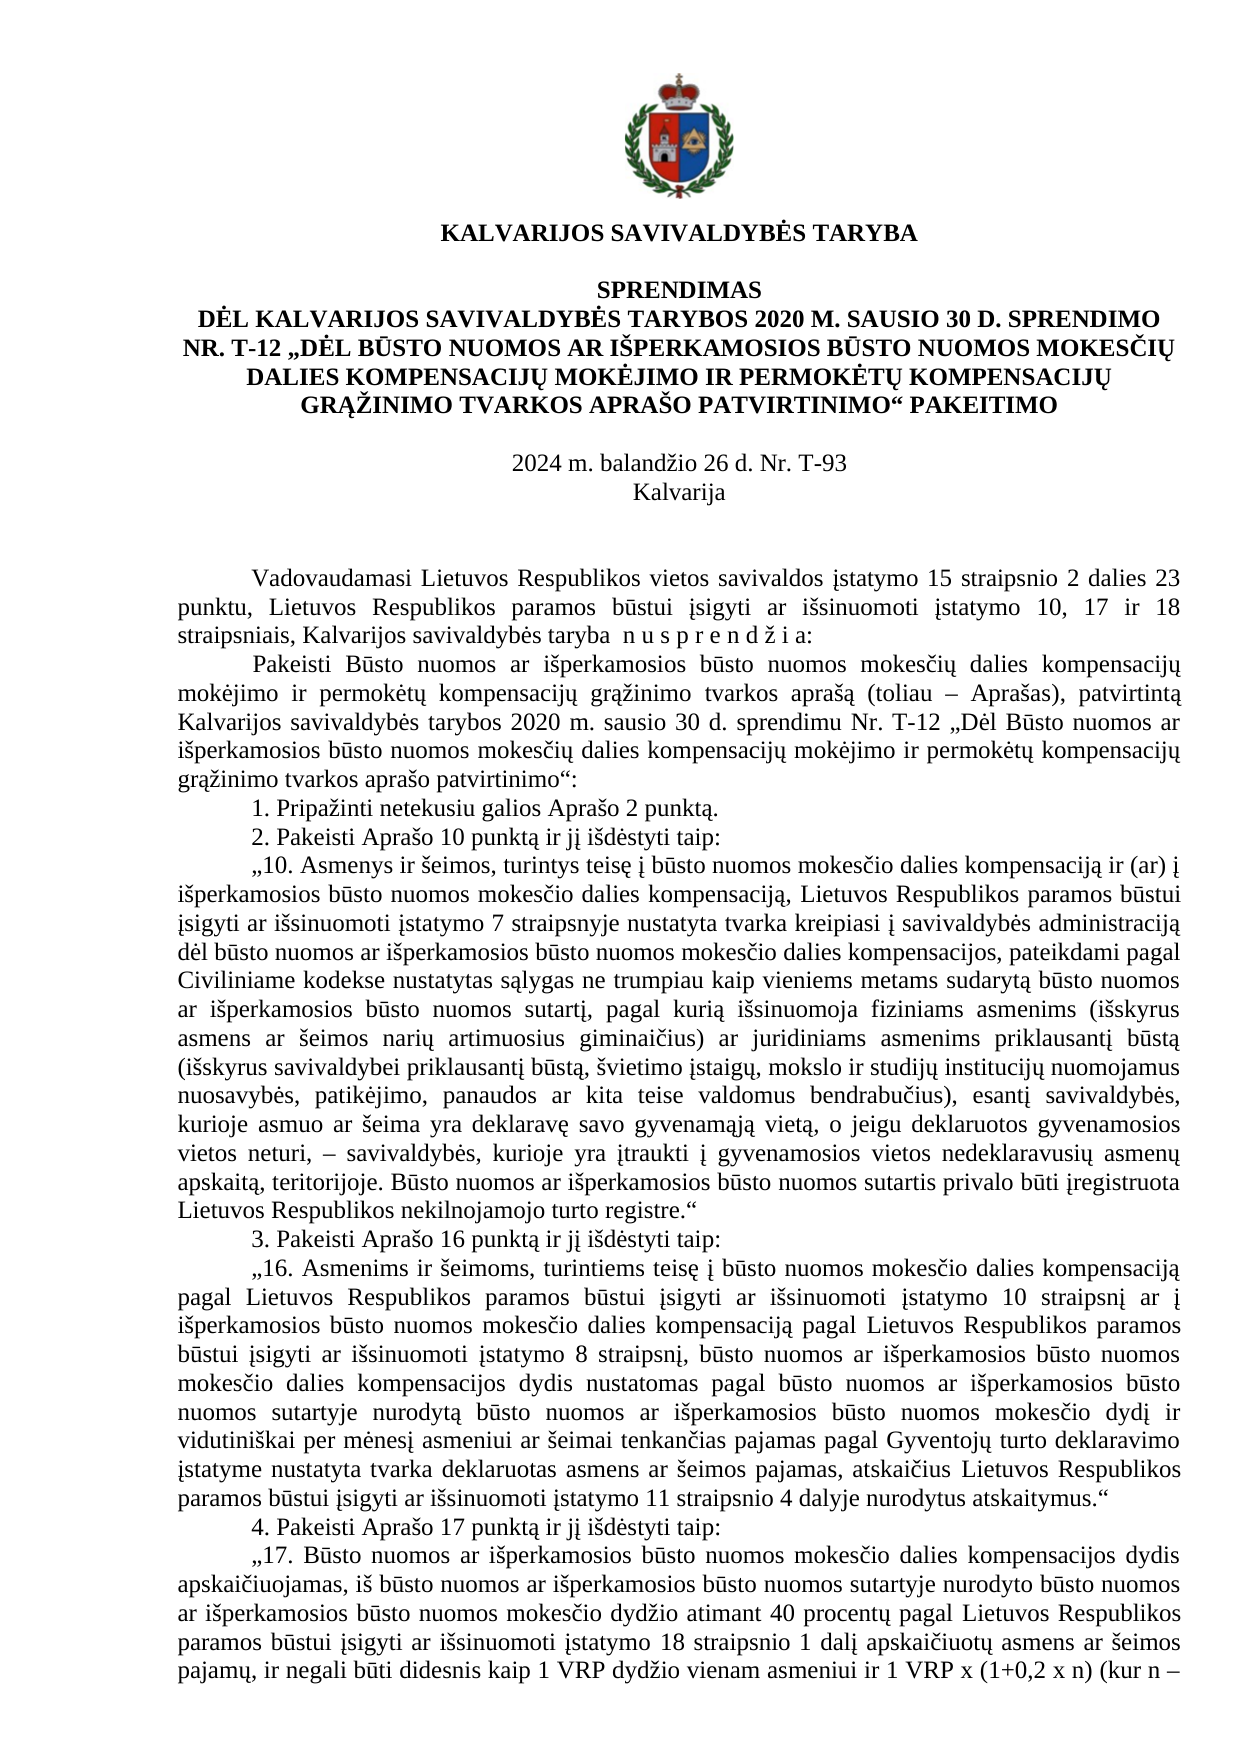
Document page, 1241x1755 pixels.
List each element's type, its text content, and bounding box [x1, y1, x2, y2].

text „10. Asmenys ir šeimos, turintys teisę į būsto nuomos mokesčio dalies kompensaciją ir (ar) į išperkamosios būsto nuomos mokesčio dalies kompensaciją, Lietuvos Respublikos paramos būstui įsigyti ar išsinuomoti įstatymo 7 straipsnyje nustatyta tvarka kreipiasi į savivaldybės administraciją dėl būsto nuomos ar išperkamosios būsto nuomos mokesčio dalies kompensacijos, pateikdami pagal Civiliniame kodekse nustatytas sąlygas ne trumpiau kaip vieniems metams sudarytą būsto nuomos ar išperkamosios būsto nuomos sutartį, pagal kurią išsinuomoja fiziniams asmenims (išskyrus asmens ar šeimos narių artimuosius giminaičius) ar juridiniams asmenims priklausantį būstą (išskyrus savivaldybei priklausantį būstą, švietimo įstaigų, mokslo ir studijų institucijų nuomojamus nuosavybės, patikėjimo, panaudos ar kita teise valdomus bendrabučius), esantį savivaldybės, kurioje asmuo ar šeima yra deklaravę savo gyvenamąją vietą, o jeigu deklaruotos gyvenamosios vietos neturi, – savivaldybės, kurioje yra įtraukti į gyvenamosios vietos nedeklaravusių asmenų apskaitą, teritorijoje. Būsto nuomos ar išperkamosios būsto nuomos sutartis privalo būti įregistruota Lietuvos Respublikos nekilnojamojo turto registre.“ [177, 851, 1181, 1224]
text „16. Asmenims ir šeimoms, turintiems teisę į būsto nuomos mokesčio dalies kompensaciją pagal Lietuvos Respublikos paramos būstui įsigyti ar išsinuomoti įstatymo 10 straipsnį ar į išperkamosios būsto nuomos mokesčio dalies kompensaciją pagal Lietuvos Respublikos paramos būstui įsigyti ar išsinuomoti įstatymo 8 straipsnį, būsto nuomos ar išperkamosios būsto nuomos mokesčio dalies kompensacijos dydis nustatomas pagal būsto nuomos ar išperkamosios būsto nuomos sutartyje nurodytą būsto nuomos ar išperkamosios būsto nuomos mokesčio dydį ir vidutiniškai per mėnesį asmeniui ar šeimai tenkančias pajamas pagal Gyventojų turto deklaravimo įstatyme nustatyta tvarka deklaruotas asmens ar šeimos pajamas, atskaičius Lietuvos Respublikos paramos būstui įsigyti ar išsinuomoti įstatymo 11 straipsnio 4 dalyje nurodytus atskaitymus.“ [177, 1253, 1181, 1512]
text „17. Būsto nuomos ar išperkamosios būsto nuomos mokesčio dalies kompensacijos dydis apskaičiuojamas, iš būsto nuomos ar išperkamosios būsto nuomos sutartyje nurodyto būsto nuomos ar išperkamosios būsto nuomos mokesčio dydžio atimant 40 procentų pagal Lietuvos Respublikos paramos būstui įsigyti ar išsinuomoti įstatymo 18 straipsnio 1 dalį apskaičiuotų asmens ar šeimos pajamų, ir negali būti didesnis kaip 1 VRP dydžio vienam asmeniui ir 1 VRP x (1+0,2 x n) (kur n – [177, 1541, 1181, 1684]
text Kalvarija [177, 477, 1181, 506]
text SPRENDIMAS [177, 276, 1181, 304]
text 3. Pakeisti Aprašo 16 punktą ir jį išdėstyti taip: [177, 1224, 1181, 1253]
text KALVARIJOS SAVIVALDYBĖS TARYBA [177, 218, 1181, 247]
text DĖL KALVARIJOS SAVIVALDYBĖS TARYBOS 2020 M. SAUSIO 30 D. SPRENDIMO NR. T-12 „DĖL BŪSTO NUOMOS AR IŠPERKAMOSIOS BŪSTO NUOMOS MOKESČIŲ DALIES KOMPENSACIJŲ MOKĖJIMO IR PERMOKĖTŲ KOMPENSACIJŲ GRĄŽINIMO TVARKOS APRAŠO PATVIRTINIMO“ PAKEITIMO [177, 304, 1181, 419]
text 2. Pakeisti Aprašo 10 punktą ir jį išdėstyti taip: [177, 822, 1181, 851]
text 2024 m. balandžio 26 d. Nr. T-93 [177, 448, 1181, 477]
text 4. Pakeisti Aprašo 17 punktą ir jį išdėstyti taip: [177, 1512, 1181, 1541]
text 1. Pripažinti netekusiu galios Aprašo 2 punktą. [177, 793, 1181, 822]
text Pakeisti Būsto nuomos ar išperkamosios būsto nuomos mokesčių dalies kompensacijų mokėjimo ir permokėtų kompensacijų grąžinimo tvarkos aprašą (toliau – Aprašas), patvirtintą Kalvarijos savivaldybės tarybos 2020 m. sausio 30 d. sprendimu Nr. T-12 „Dėl Būsto nuomos ar išperkamosios būsto nuomos mokesčių dalies kompensacijų mokėjimo ir permokėtų kompensacijų grąžinimo tvarkos aprašo patvirtinimo“: [177, 649, 1181, 793]
text Vadovaudamasi Lietuvos Respublikos vietos savivaldos įstatymo 15 straipsnio 2 dalies 23 punktu, Lietuvos Respublikos paramos būstui įsigyti ar išsinuomoti įstatymo 10, 17 ir 18 straipsniais, Kalvarijos savivaldybės taryba n u s p r e n d ž i a: [177, 563, 1181, 649]
